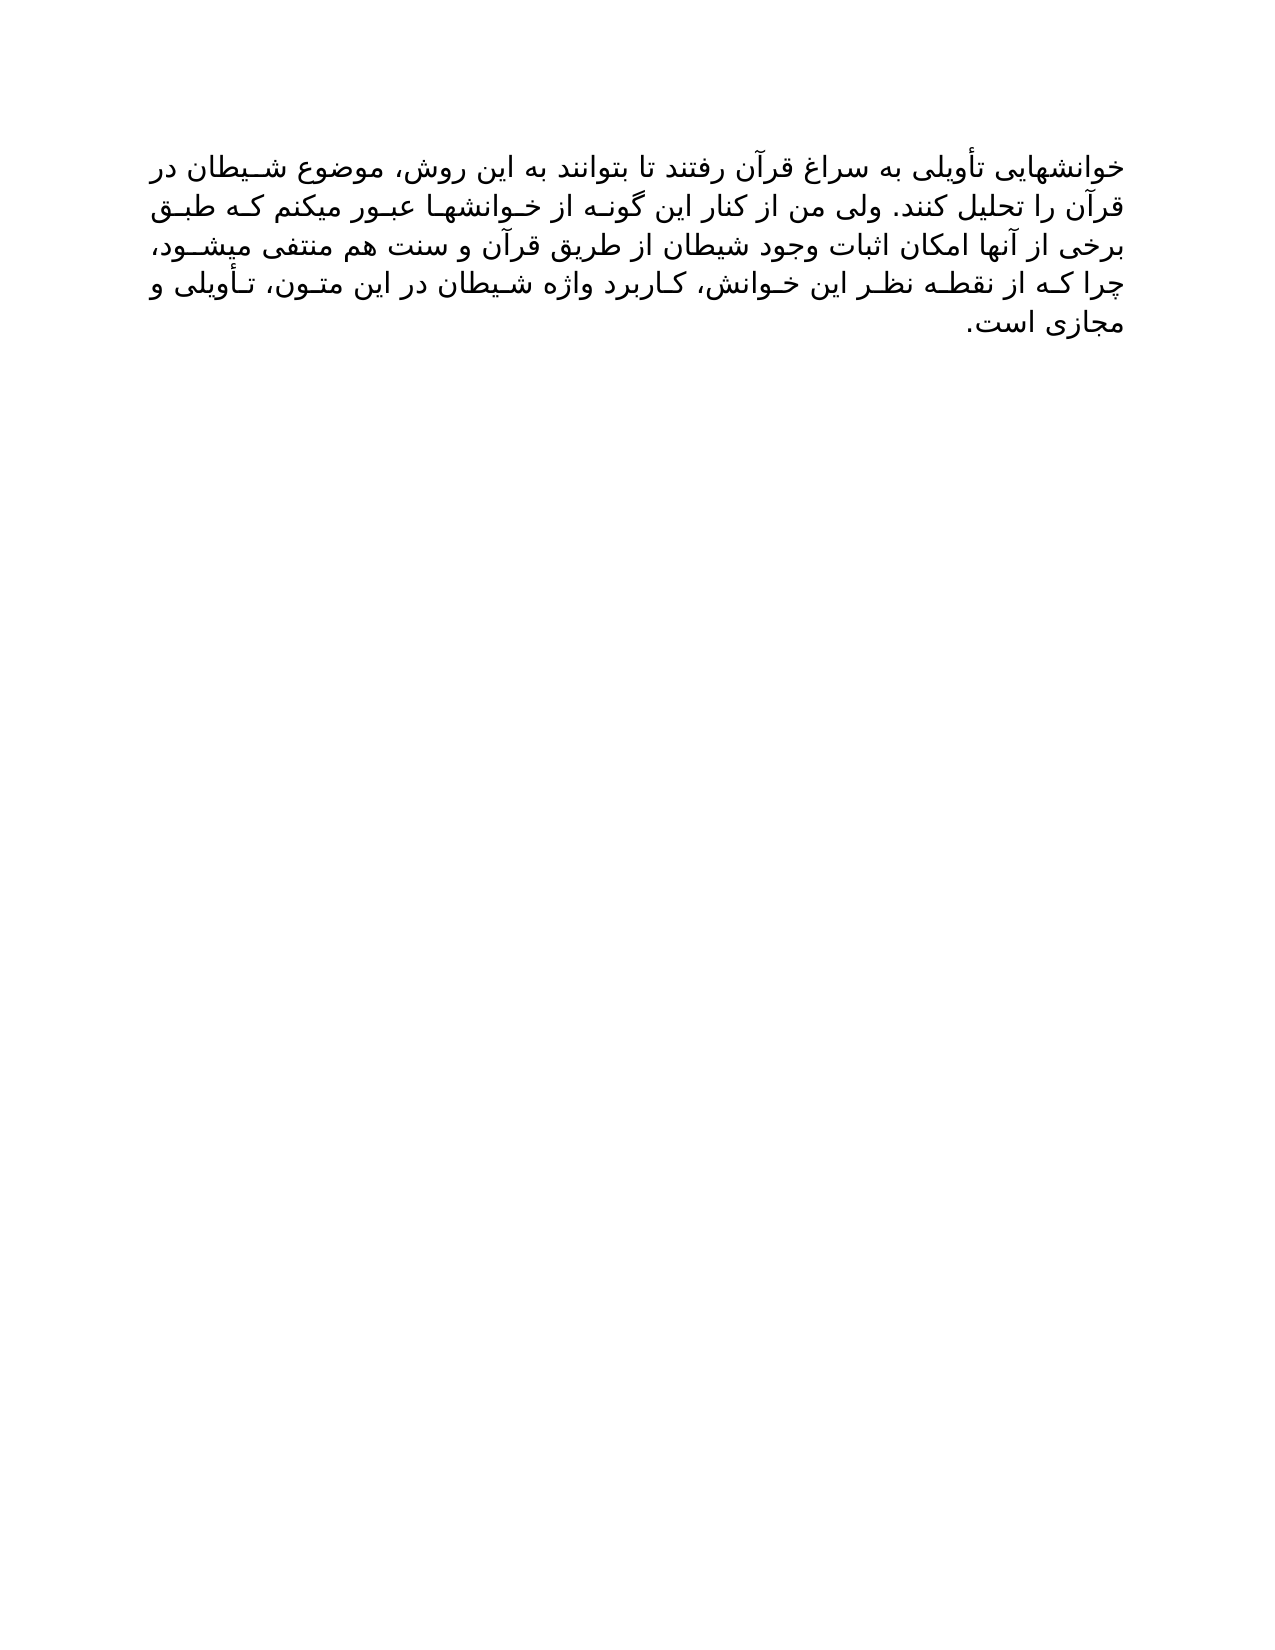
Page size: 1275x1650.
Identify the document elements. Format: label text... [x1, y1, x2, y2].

text علاوه بر این می­توانیم بگوییم که نبودن مانعی عقلی بر سر راه اثبات وجود شیطان، به معنای واقعیت داشتن و وجود داشتن این موجود فریب­دهنده نیست، بلکه تنها نتیجه آن، امکان وجود شیطان است، بنابراین اینگونه نیست که وجود او را اثبات شده بدانیم. حتی برخی از پژوهش­گران در میانه قرن اخیر، از طریق خوانش­هایی تأویلی به سراغ قرآن رفتند تا بتوانند به این روش، موضوع شیطان در قرآن را تحلیل کنند. ولی من از کنار این گونه از خوانش­ها عبور می­کنم که طبق برخی از آن­ها امکان اثبات وجود شیطان از طریق قرآن و سنت هم منتفی می­شود، چرا که از نقطه نظر این خوانش، کاربرد واژه شیطان در این متون، تأویلی و مجازی است. [150, 150, 1125, 340]
